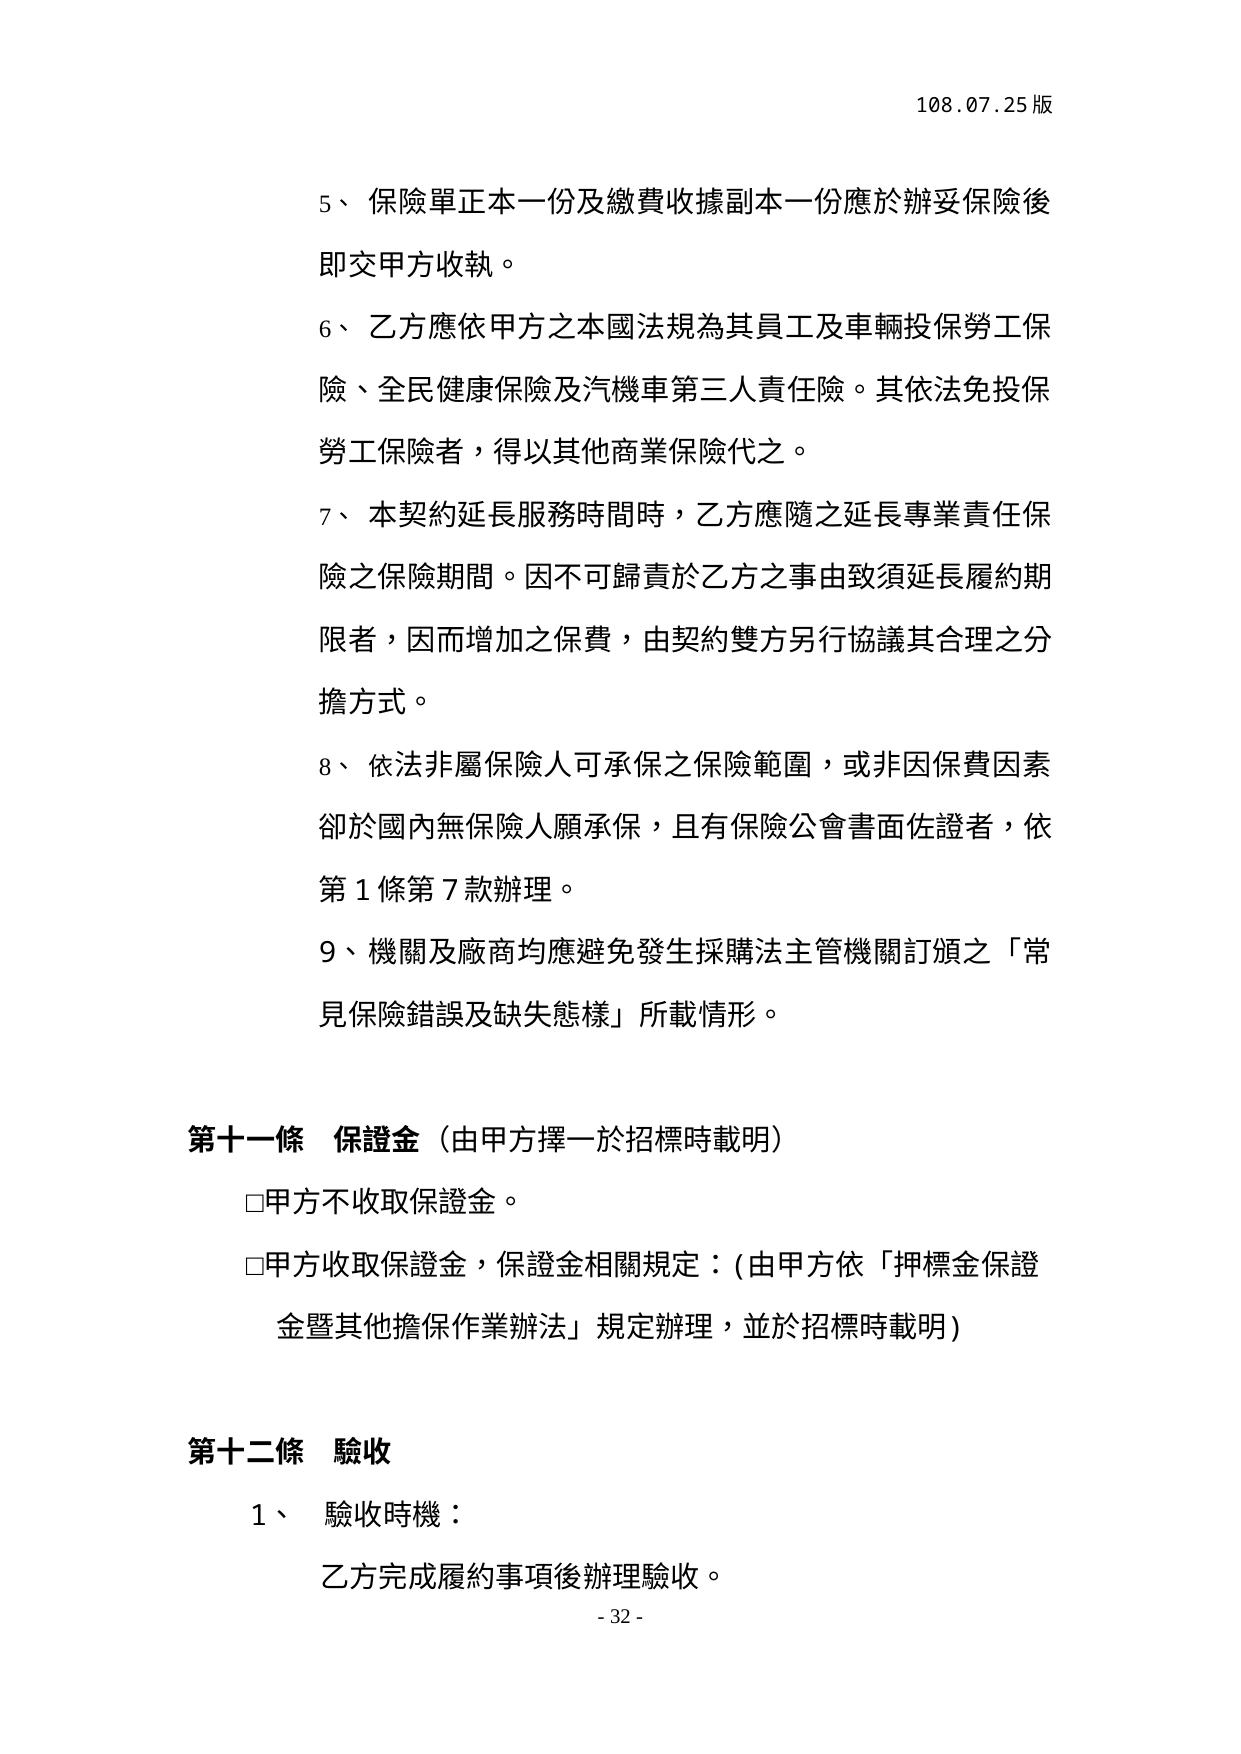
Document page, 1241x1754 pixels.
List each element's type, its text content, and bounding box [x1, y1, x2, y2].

text 乙方完成履約事項後辦理驗收。 [320, 1533, 1053, 1596]
text □甲方不收取保證金。 [187, 1158, 1053, 1221]
list 機關及廠商均應避免發生採購法主管機關訂頒之「常見保險錯誤及缺失態樣」所載情形。 [319, 908, 1053, 1033]
list 乙方應依甲方之本國法規為其員工及車輛投保勞工保險、全民健康保險及汽機車第三人責任險。其依法免投保勞工保險者，得以其他商業保險代之。 [319, 283, 1053, 471]
list 依法非屬保險人可承保之保險範圍，或非因保費因素卻於國內無保險人願承保，且有保險公會書面佐證者，依第1條第7款辦理。 [319, 721, 1053, 908]
text 第十二條 驗收 [187, 1408, 1053, 1471]
text 第十一條 保證金（由甲方擇一於招標時載明） [187, 1096, 1053, 1158]
list 保險單正本一份及繳費收據副本一份應於辦妥保險後即交甲方收執。 [319, 158, 1053, 283]
text □甲方收取保證金，保證金相關規定：(由甲方依「押標金保證金暨其他擔保作業辦法」規定辦理，並於招標時載明) [246, 1221, 1053, 1346]
list 本契約延長服務時間時，乙方應隨之延長專業責任保險之保險期間。因不可歸責於乙方之事由致須延長履約期限者，因而增加之保費，由契約雙方另行協議其合理之分擔方式。 [319, 471, 1053, 721]
list 驗收時機： [249, 1471, 1053, 1533]
